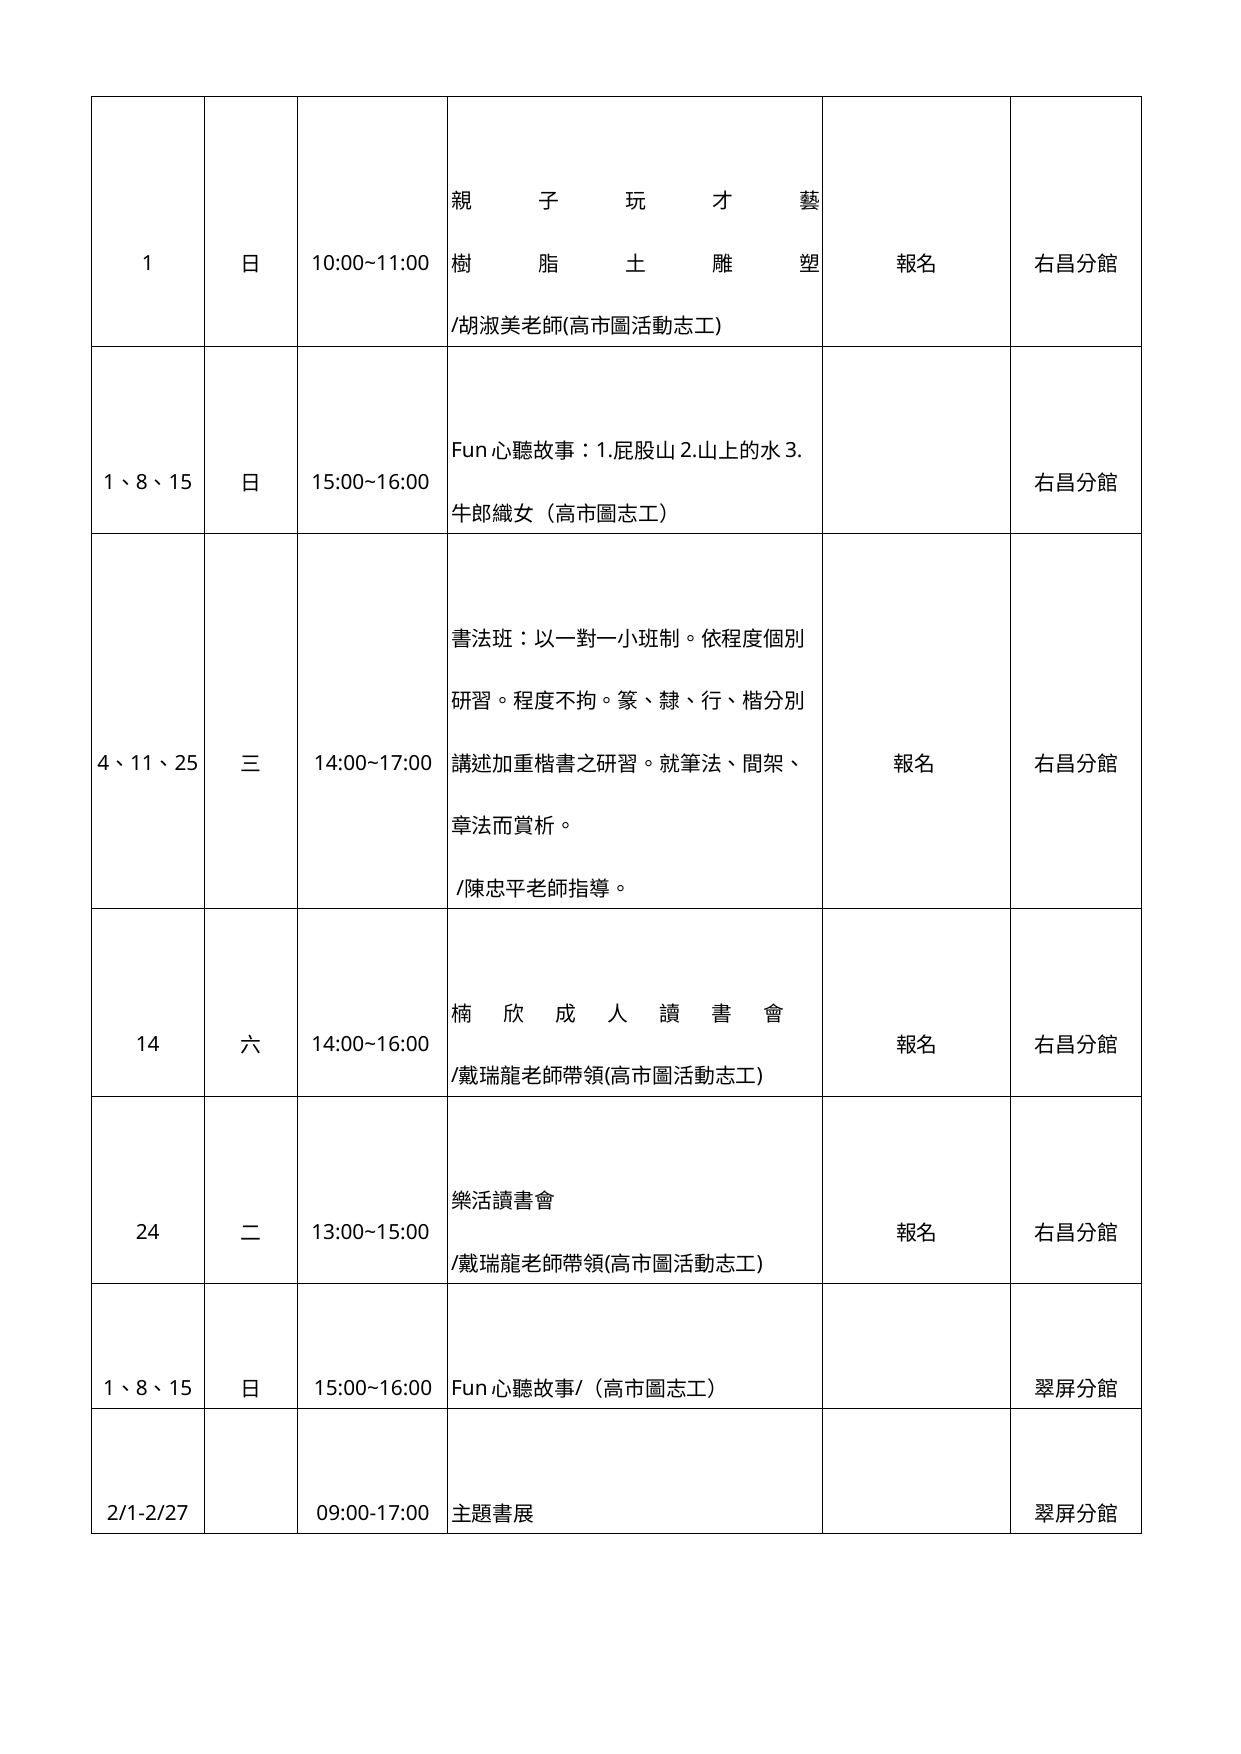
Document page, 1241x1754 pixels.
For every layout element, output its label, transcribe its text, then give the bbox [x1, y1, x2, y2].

table_cell 14 [92, 909, 204, 1096]
table_cell 09:00-17:00 [298, 1409, 447, 1533]
table_cell 報名 [823, 97, 1010, 346]
table_cell 1 [92, 97, 204, 346]
table_cell 書法班：以一對一小班制。依程度個別研習。程度不拘。篆、隸、行、楷分別講述加重楷書之研習。就筆法、間架、章法而賞析。 /陳忠平老師指導。 [448, 534, 822, 908]
table_cell 報名 [823, 534, 1010, 908]
table_cell 2/1-2/27 [92, 1409, 204, 1533]
table_cell 樂活讀書會 /戴瑞龍老師帶領(高市圖活動志工) [448, 1097, 822, 1283]
table_cell 14:00~17:00 [298, 534, 447, 908]
table_cell 日 [205, 347, 297, 533]
table_cell 15:00~16:00 [298, 1284, 447, 1408]
table_cell 右昌分館 [1011, 97, 1141, 346]
table_cell 日 [205, 1284, 297, 1408]
table_cell [823, 1284, 1010, 1408]
table_cell Fun心聽故事/（高市圖志工） [448, 1284, 822, 1408]
table_cell 13:00~15:00 [298, 1097, 447, 1283]
table_cell 日 [205, 97, 297, 346]
table_cell 楠欣成人讀書會 /戴瑞龍老師帶領(高市圖活動志工) [448, 909, 822, 1096]
table_cell 主題書展 [448, 1409, 822, 1533]
table_cell 4、11、25 [92, 534, 204, 908]
table_cell 親子玩才藝 樹脂土雕塑 /胡淑美老師(高市圖活動志工) [448, 97, 822, 346]
table_cell 15:00~16:00 [298, 347, 447, 533]
table_cell 六 [205, 909, 297, 1096]
table_cell 翠屏分館 [1011, 1409, 1141, 1533]
table_cell 報名 [823, 1097, 1010, 1283]
table_cell 1、8、15 [92, 347, 204, 533]
table_cell [823, 347, 1010, 533]
table_cell 翠屏分館 [1011, 1284, 1141, 1408]
table_cell 右昌分館 [1011, 909, 1141, 1096]
table_cell [205, 1409, 297, 1533]
table_cell Fun心聽故事：1.屁股山2.山上的水3.牛郎織女（高市圖志工） [448, 347, 822, 533]
table_cell 14:00~16:00 [298, 909, 447, 1096]
table_cell 三 [205, 534, 297, 908]
table_cell 二 [205, 1097, 297, 1283]
table_cell 右昌分館 [1011, 347, 1141, 533]
table_cell 10:00~11:00 [298, 97, 447, 346]
table_cell 報名 [823, 909, 1010, 1096]
table_cell 右昌分館 [1011, 1097, 1141, 1283]
table_cell [823, 1409, 1010, 1533]
table_cell 1、8、15 [92, 1284, 204, 1408]
table_cell 右昌分館 [1011, 534, 1141, 908]
table_cell 24 [92, 1097, 204, 1283]
